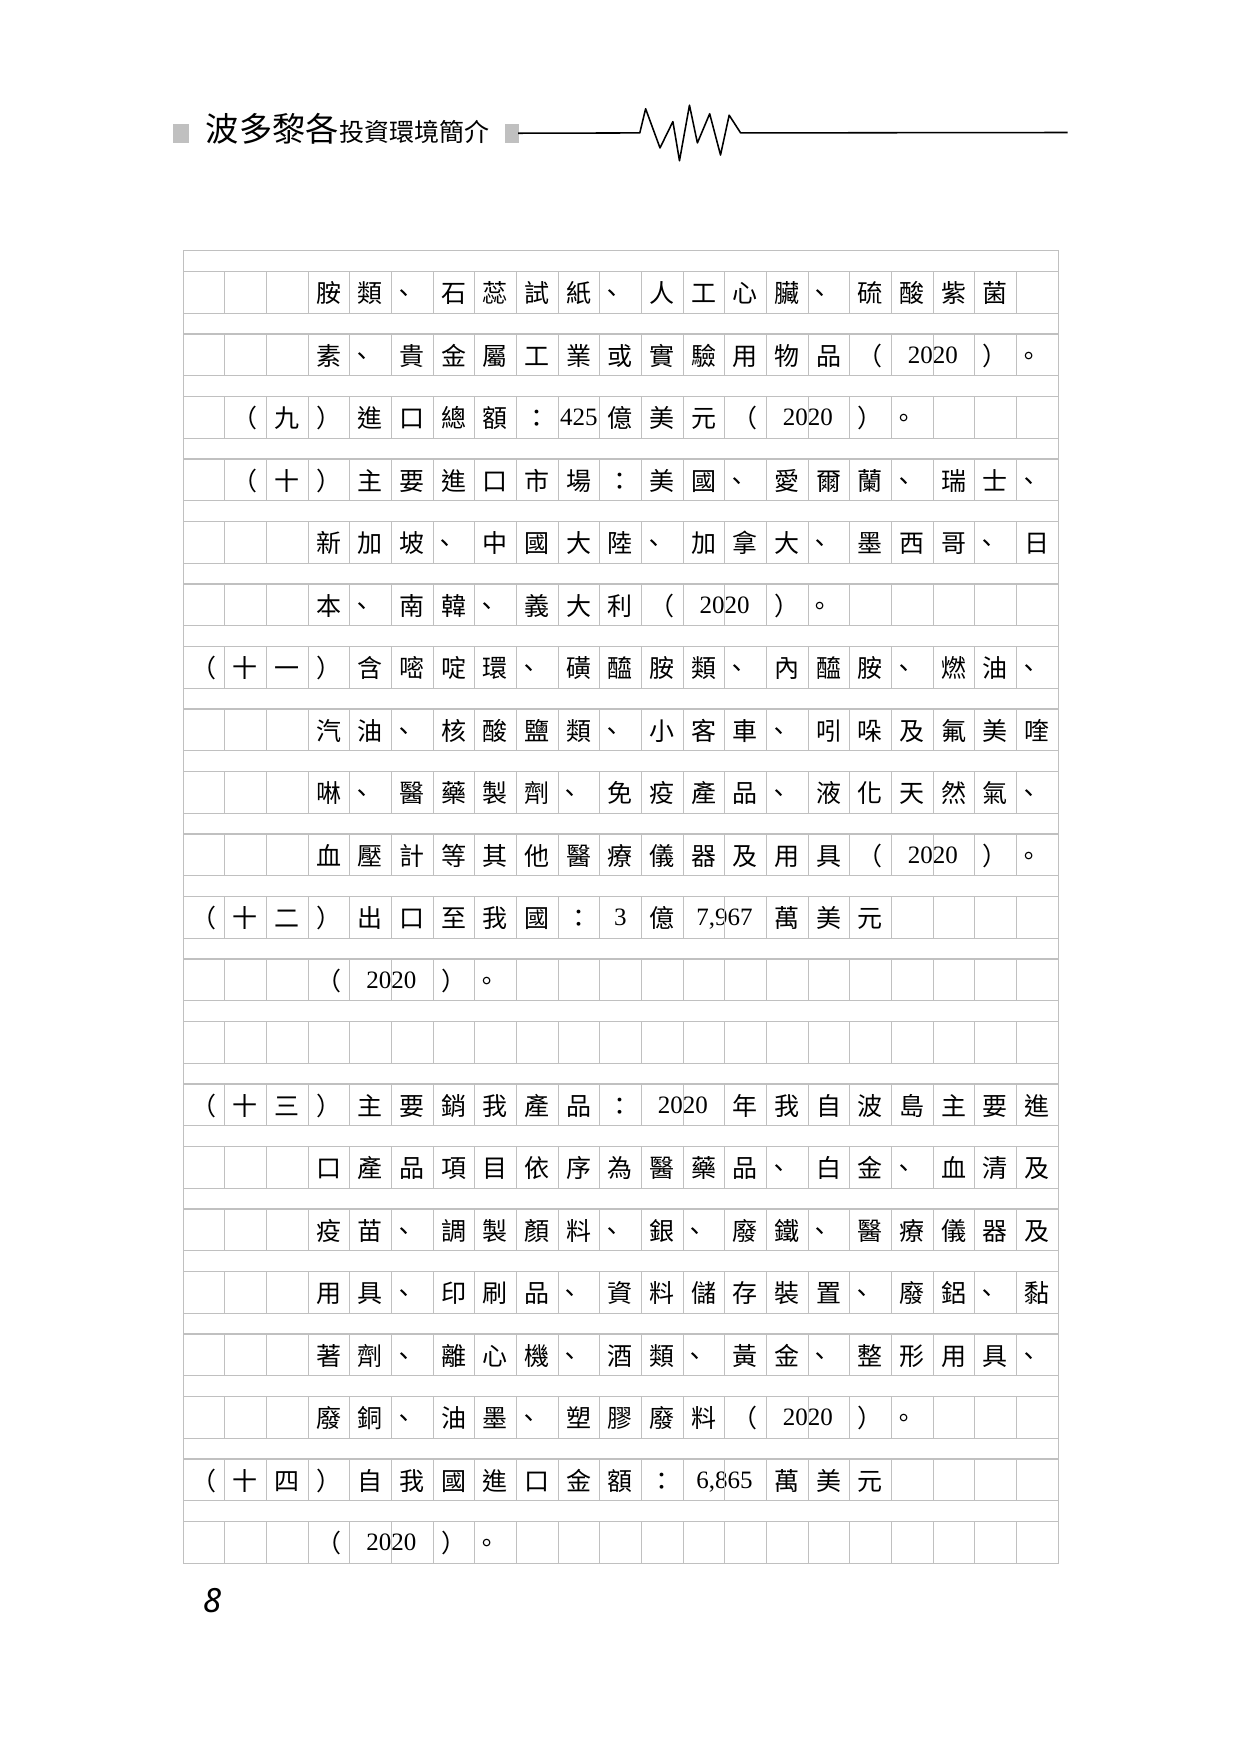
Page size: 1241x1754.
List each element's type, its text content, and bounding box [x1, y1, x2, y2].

text （十一）含嘧啶環、磺醯胺類、內醯胺、燃油、汽油、核酸鹽類、小客車、吲哚及氟美喹啉、醫藥製劑、免疫產品、液化天然氣、血壓計等其他醫療儀器及用具（2020）。 [767, 835, 808, 875]
text （十四）自我國進口金額：6,865萬美元（2020）。 [767, 1460, 808, 1500]
text （九）進口總額：425億美元（2020）。 [475, 397, 516, 438]
text （九）進口總額：425億美元（2020）。 [207, 397, 224, 438]
text （十）主要進口市場：美國、愛爾蘭、瑞士、新加坡、中國大陸、加拿大、墨西哥、日本、南韓、義大利（2020）。 [892, 460, 933, 500]
text （十二）出口至我國：3億7,967萬美元（2020）。 [350, 960, 391, 1000]
text （十）主要進口市場：美國、愛爾蘭、瑞士、新加坡、中國大陸、加拿大、墨西哥、日本、南韓、義大利（2020）。 [392, 460, 433, 500]
text （十二）出口至我國：3億7,967萬美元（2020）。 [559, 897, 599, 938]
text （九）進口總額：425億美元（2020）。 [225, 397, 266, 438]
text （十）主要進口市場：美國、愛爾蘭、瑞士、新加坡、中國大陸、加拿大、墨西哥、日本、南韓、義大利（2020）。 [309, 585, 349, 625]
text （十二）出口至我國：3億7,967萬美元（2020）。 [850, 897, 891, 938]
text （十一）含嘧啶環、磺醯胺類、內醯胺、燃油、汽油、核酸鹽類、小客車、吲哚及氟美喹啉、醫藥製劑、免疫產品、液化天然氣、血壓計等其他醫療儀器及用具（2020）。 [767, 647, 808, 688]
text （十四）自我國進口金額：6,865萬美元（2020）。 [600, 1460, 641, 1500]
text （十一）含嘧啶環、磺醯胺類、內醯胺、燃油、汽油、核酸鹽類、小客車、吲哚及氟美喹啉、醫藥製劑、免疫產品、液化天然氣、血壓計等其他醫療儀器及用具（2020）。 [684, 835, 724, 875]
text （十二）出口至我國：3億7,967萬美元（2020）。 [184, 897, 224, 938]
text （十一）含嘧啶環、磺醯胺類、內醯胺、燃油、汽油、核酸鹽類、小客車、吲哚及氟美喹啉、醫藥製劑、免疫產品、液化天然氣、血壓計等其他醫療儀器及用具（2020）。 [184, 647, 224, 688]
text （十一）含嘧啶環、磺醯胺類、內醯胺、燃油、汽油、核酸鹽類、小客車、吲哚及氟美喹啉、醫藥製劑、免疫產品、液化天然氣、血壓計等其他醫療儀器及用具（2020）。 [600, 710, 641, 750]
text （十）主要進口市場：美國、愛爾蘭、瑞士、新加坡、中國大陸、加拿大、墨西哥、日本、南韓、義大利（2020）。 [559, 585, 599, 625]
text （十四）自我國進口金額：6,865萬美元（2020）。 [934, 1460, 974, 1500]
text （十）主要進口市場：美國、愛爾蘭、瑞士、新加坡、中國大陸、加拿大、墨西哥、日本、南韓、義大利（2020）。 [809, 585, 849, 625]
text （十一）含嘧啶環、磺醯胺類、內醯胺、燃油、汽油、核酸鹽類、小客車、吲哚及氟美喹啉、醫藥製劑、免疫產品、液化天然氣、血壓計等其他醫療儀器及用具（2020）。 [517, 835, 558, 875]
text （十二）出口至我國：3億7,967萬美元（2020）。 [309, 897, 349, 938]
text （十四）自我國進口金額：6,865萬美元（2020）。 [767, 1522, 808, 1563]
text （十二）出口至我國：3億7,967萬美元（2020）。 [392, 960, 433, 1000]
text （十二）出口至我國：3億7,967萬美元（2020）。 [934, 960, 974, 1000]
text （十一）含嘧啶環、磺醯胺類、內醯胺、燃油、汽油、核酸鹽類、小客車、吲哚及氟美喹啉、醫藥製劑、免疫產品、液化天然氣、血壓計等其他醫療儀器及用具（2020）。 [225, 710, 266, 750]
text （十一）含嘧啶環、磺醯胺類、內醯胺、燃油、汽油、核酸鹽類、小客車、吲哚及氟美喹啉、醫藥製劑、免疫產品、液化天然氣、血壓計等其他醫療儀器及用具（2020）。 [600, 835, 641, 875]
text （十四）自我國進口金額：6,865萬美元（2020）。 [350, 1522, 391, 1563]
text （十）主要進口市場：美國、愛爾蘭、瑞士、新加坡、中國大陸、加拿大、墨西哥、日本、南韓、義大利（2020）。 [767, 460, 808, 500]
text （八）主要出口產品：醫藥製劑、免疫產品、胰島素、乙烯吡啶、心律去顫器、血壓計等其他醫療儀器及用具、隱形眼鏡、磺醯胺類、石蕊試紙、人工心臟、硫酸紫菌素、貴金屬工業或實驗用物品（2020）。 [207, 314, 1058, 333]
text （十四）自我國進口金額：6,865萬美元（2020）。 [392, 1522, 433, 1563]
text （十一）含嘧啶環、磺醯胺類、內醯胺、燃油、汽油、核酸鹽類、小客車、吲哚及氟美喹啉、醫藥製劑、免疫產品、液化天然氣、血壓計等其他醫療儀器及用具（2020）。 [434, 710, 474, 750]
text （十四）自我國進口金額：6,865萬美元（2020）。 [517, 1460, 558, 1500]
text （九）進口總額：425億美元（2020）。 [350, 397, 391, 438]
text （十四）自我國進口金額：6,865萬美元（2020）。 [184, 1460, 224, 1500]
text （十）主要進口市場：美國、愛爾蘭、瑞士、新加坡、中國大陸、加拿大、墨西哥、日本、南韓、義大利（2020）。 [767, 585, 808, 625]
text （十一）含嘧啶環、磺醯胺類、內醯胺、燃油、汽油、核酸鹽類、小客車、吲哚及氟美喹啉、醫藥製劑、免疫產品、液化天然氣、血壓計等其他醫療儀器及用具（2020）。 [475, 772, 516, 813]
text （十一）含嘧啶環、磺醯胺類、內醯胺、燃油、汽油、核酸鹽類、小客車、吲哚及氟美喹啉、醫藥製劑、免疫產品、液化天然氣、血壓計等其他醫療儀器及用具（2020）。 [184, 626, 1058, 646]
text （十二）出口至我國：3億7,967萬美元（2020）。 [517, 960, 558, 1000]
text （十四）自我國進口金額：6,865萬美元（2020）。 [809, 1522, 849, 1563]
text （十一）含嘧啶環、磺醯胺類、內醯胺、燃油、汽油、核酸鹽類、小客車、吲哚及氟美喹啉、醫藥製劑、免疫產品、液化天然氣、血壓計等其他醫療儀器及用具（2020）。 [184, 689, 1058, 708]
text （十一）含嘧啶環、磺醯胺類、內醯胺、燃油、汽油、核酸鹽類、小客車、吲哚及氟美喹啉、醫藥製劑、免疫產品、液化天然氣、血壓計等其他醫療儀器及用具（2020）。 [725, 835, 766, 875]
text （十一）含嘧啶環、磺醯胺類、內醯胺、燃油、汽油、核酸鹽類、小客車、吲哚及氟美喹啉、醫藥製劑、免疫產品、液化天然氣、血壓計等其他醫療儀器及用具（2020）。 [684, 772, 724, 813]
text （九）進口總額：425億美元（2020）。 [892, 397, 933, 438]
text （十四）自我國進口金額：6,865萬美元（2020）。 [725, 1522, 766, 1563]
text （十）主要進口市場：美國、愛爾蘭、瑞士、新加坡、中國大陸、加拿大、墨西哥、日本、南韓、義大利（2020）。 [850, 460, 891, 500]
text （十）主要進口市場：美國、愛爾蘭、瑞士、新加坡、中國大陸、加拿大、墨西哥、日本、南韓、義大利（2020）。 [975, 585, 1016, 625]
text （十二）出口至我國：3億7,967萬美元（2020）。 [725, 960, 766, 1000]
text （十二）出口至我國：3億7,967萬美元（2020）。 [184, 939, 1058, 958]
text （十二）出口至我國：3億7,967萬美元（2020）。 [225, 960, 266, 1000]
text （十一）含嘧啶環、磺醯胺類、內醯胺、燃油、汽油、核酸鹽類、小客車、吲哚及氟美喹啉、醫藥製劑、免疫產品、液化天然氣、血壓計等其他醫療儀器及用具（2020）。 [642, 710, 683, 750]
text （十一）含嘧啶環、磺醯胺類、內醯胺、燃油、汽油、核酸鹽類、小客車、吲哚及氟美喹啉、醫藥製劑、免疫產品、液化天然氣、血壓計等其他醫療儀器及用具（2020）。 [517, 710, 558, 750]
text （十二）出口至我國：3億7,967萬美元（2020）。 [767, 897, 808, 938]
text （十一）含嘧啶環、磺醯胺類、內醯胺、燃油、汽油、核酸鹽類、小客車、吲哚及氟美喹啉、醫藥製劑、免疫產品、液化天然氣、血壓計等其他醫療儀器及用具（2020）。 [517, 647, 558, 688]
text （十二）出口至我國：3億7,967萬美元（2020）。 [684, 897, 724, 938]
text （十四）自我國進口金額：6,865萬美元（2020）。 [892, 1460, 933, 1500]
text （十一）含嘧啶環、磺醯胺類、內醯胺、燃油、汽油、核酸鹽類、小客車、吲哚及氟美喹啉、醫藥製劑、免疫產品、液化天然氣、血壓計等其他醫療儀器及用具（2020）。 [642, 647, 683, 688]
text （十）主要進口市場：美國、愛爾蘭、瑞士、新加坡、中國大陸、加拿大、墨西哥、日本、南韓、義大利（2020）。 [642, 585, 683, 625]
text （十二）出口至我國：3億7,967萬美元（2020）。 [475, 897, 516, 938]
text （十三）主要銷我產品：2020年我自波島主要進口產品項目依序為醫藥品、白金、血清及疫苗、調製顏料、銀、廢鐵、醫療儀器及用具、印刷品、資料儲存裝置、廢鋁、黏著劑、離心機、酒類、黃金、整形用具、廢銅、油墨、塑膠廢料（2020）。 [184, 1189, 1058, 1208]
text （十一）含嘧啶環、磺醯胺類、內醯胺、燃油、汽油、核酸鹽類、小客車、吲哚及氟美喹啉、醫藥製劑、免疫產品、液化天然氣、血壓計等其他醫療儀器及用具（2020）。 [184, 710, 224, 750]
text （十）主要進口市場：美國、愛爾蘭、瑞士、新加坡、中國大陸、加拿大、墨西哥、日本、南韓、義大利（2020）。 [267, 522, 308, 563]
text （十三）主要銷我產品：2020年我自波島主要進口產品項目依序為醫藥品、白金、血清及疫苗、調製顏料、銀、廢鐵、醫療儀器及用具、印刷品、資料儲存裝置、廢鋁、黏著劑、離心機、酒類、黃金、整形用具、廢銅、油墨、塑膠廢料（2020）。 [184, 1064, 1058, 1083]
text （十）主要進口市場：美國、愛爾蘭、瑞士、新加坡、中國大陸、加拿大、墨西哥、日本、南韓、義大利（2020）。 [975, 460, 1016, 500]
text （十一）含嘧啶環、磺醯胺類、內醯胺、燃油、汽油、核酸鹽類、小客車、吲哚及氟美喹啉、醫藥製劑、免疫產品、液化天然氣、血壓計等其他醫療儀器及用具（2020）。 [892, 710, 933, 750]
text （十四）自我國進口金額：6,865萬美元（2020）。 [475, 1460, 516, 1500]
text （十一）含嘧啶環、磺醯胺類、內醯胺、燃油、汽油、核酸鹽類、小客車、吲哚及氟美喹啉、醫藥製劑、免疫產品、液化天然氣、血壓計等其他醫療儀器及用具（2020）。 [350, 710, 391, 750]
text （十）主要進口市場：美國、愛爾蘭、瑞士、新加坡、中國大陸、加拿大、墨西哥、日本、南韓、義大利（2020）。 [725, 460, 766, 500]
text （十四）自我國進口金額：6,865萬美元（2020）。 [892, 1522, 933, 1563]
text （十二）出口至我國：3億7,967萬美元（2020）。 [350, 897, 391, 938]
text （十四）自我國進口金額：6,865萬美元（2020）。 [434, 1522, 474, 1563]
text （十）主要進口市場：美國、愛爾蘭、瑞士、新加坡、中國大陸、加拿大、墨西哥、日本、南韓、義大利（2020）。 [207, 564, 1058, 583]
text （十一）含嘧啶環、磺醯胺類、內醯胺、燃油、汽油、核酸鹽類、小客車、吲哚及氟美喹啉、醫藥製劑、免疫產品、液化天然氣、血壓計等其他醫療儀器及用具（2020）。 [809, 710, 849, 750]
text （十一）含嘧啶環、磺醯胺類、內醯胺、燃油、汽油、核酸鹽類、小客車、吲哚及氟美喹啉、醫藥製劑、免疫產品、液化天然氣、血壓計等其他醫療儀器及用具（2020）。 [600, 772, 641, 813]
text （十一）含嘧啶環、磺醯胺類、內醯胺、燃油、汽油、核酸鹽類、小客車、吲哚及氟美喹啉、醫藥製劑、免疫產品、液化天然氣、血壓計等其他醫療儀器及用具（2020）。 [434, 835, 474, 875]
text （十一）含嘧啶環、磺醯胺類、內醯胺、燃油、汽油、核酸鹽類、小客車、吲哚及氟美喹啉、醫藥製劑、免疫產品、液化天然氣、血壓計等其他醫療儀器及用具（2020）。 [809, 835, 849, 875]
text （十四）自我國進口金額：6,865萬美元（2020）。 [1017, 1460, 1058, 1500]
text （十）主要進口市場：美國、愛爾蘭、瑞士、新加坡、中國大陸、加拿大、墨西哥、日本、南韓、義大利（2020）。 [642, 522, 683, 563]
text （十一）含嘧啶環、磺醯胺類、內醯胺、燃油、汽油、核酸鹽類、小客車、吲哚及氟美喹啉、醫藥製劑、免疫產品、液化天然氣、血壓計等其他醫療儀器及用具（2020）。 [850, 835, 891, 875]
text （十一）含嘧啶環、磺醯胺類、內醯胺、燃油、汽油、核酸鹽類、小客車、吲哚及氟美喹啉、醫藥製劑、免疫產品、液化天然氣、血壓計等其他醫療儀器及用具（2020）。 [809, 647, 849, 688]
text （十）主要進口市場：美國、愛爾蘭、瑞士、新加坡、中國大陸、加拿大、墨西哥、日本、南韓、義大利（2020）。 [225, 460, 266, 500]
text （十）主要進口市場：美國、愛爾蘭、瑞士、新加坡、中國大陸、加拿大、墨西哥、日本、南韓、義大利（2020）。 [850, 585, 891, 625]
text （十）主要進口市場：美國、愛爾蘭、瑞士、新加坡、中國大陸、加拿大、墨西哥、日本、南韓、義大利（2020）。 [475, 522, 516, 563]
text （十）主要進口市場：美國、愛爾蘭、瑞士、新加坡、中國大陸、加拿大、墨西哥、日本、南韓、義大利（2020）。 [350, 522, 391, 563]
text （十二）出口至我國：3億7,967萬美元（2020）。 [684, 960, 724, 1000]
text （十二）出口至我國：3億7,967萬美元（2020）。 [642, 897, 683, 938]
text （十）主要進口市場：美國、愛爾蘭、瑞士、新加坡、中國大陸、加拿大、墨西哥、日本、南韓、義大利（2020）。 [892, 585, 933, 625]
text （十四）自我國進口金額：6,865萬美元（2020）。 [975, 1522, 1016, 1563]
text （十一）含嘧啶環、磺醯胺類、內醯胺、燃油、汽油、核酸鹽類、小客車、吲哚及氟美喹啉、醫藥製劑、免疫產品、液化天然氣、血壓計等其他醫療儀器及用具（2020）。 [975, 710, 1016, 750]
text （十四）自我國進口金額：6,865萬美元（2020）。 [184, 1501, 1058, 1521]
text （十四）自我國進口金額：6,865萬美元（2020）。 [184, 1439, 1058, 1458]
text （十四）自我國進口金額：6,865萬美元（2020）。 [559, 1522, 599, 1563]
text （十一）含嘧啶環、磺醯胺類、內醯胺、燃油、汽油、核酸鹽類、小客車、吲哚及氟美喹啉、醫藥製劑、免疫產品、液化天然氣、血壓計等其他醫療儀器及用具（2020）。 [600, 647, 641, 688]
text （十一）含嘧啶環、磺醯胺類、內醯胺、燃油、汽油、核酸鹽類、小客車、吲哚及氟美喹啉、醫藥製劑、免疫產品、液化天然氣、血壓計等其他醫療儀器及用具（2020）。 [642, 772, 683, 813]
text （十四）自我國進口金額：6,865萬美元（2020）。 [642, 1522, 683, 1563]
text （十二）出口至我國：3億7,967萬美元（2020）。 [975, 897, 1016, 938]
text （九）進口總額：425億美元（2020）。 [684, 397, 724, 438]
text （十四）自我國進口金額：6,865萬美元（2020）。 [392, 1460, 433, 1500]
text （十四）自我國進口金額：6,865萬美元（2020）。 [975, 1460, 1016, 1500]
text （十）主要進口市場：美國、愛爾蘭、瑞士、新加坡、中國大陸、加拿大、墨西哥、日本、南韓、義大利（2020）。 [392, 585, 433, 625]
text （九）進口總額：425億美元（2020）。 [434, 397, 474, 438]
text （十）主要進口市場：美國、愛爾蘭、瑞士、新加坡、中國大陸、加拿大、墨西哥、日本、南韓、義大利（2020）。 [934, 460, 974, 500]
text （十二）出口至我國：3億7,967萬美元（2020）。 [809, 960, 849, 1000]
text （十二）出口至我國：3億7,967萬美元（2020）。 [225, 897, 266, 938]
text （十）主要進口市場：美國、愛爾蘭、瑞士、新加坡、中國大陸、加拿大、墨西哥、日本、南韓、義大利（2020）。 [559, 460, 599, 500]
text （十一）含嘧啶環、磺醯胺類、內醯胺、燃油、汽油、核酸鹽類、小客車、吲哚及氟美喹啉、醫藥製劑、免疫產品、液化天然氣、血壓計等其他醫療儀器及用具（2020）。 [392, 835, 433, 875]
text （十）主要進口市場：美國、愛爾蘭、瑞士、新加坡、中國大陸、加拿大、墨西哥、日本、南韓、義大利（2020）。 [809, 522, 849, 563]
text （十二）出口至我國：3億7,967萬美元（2020）。 [600, 897, 641, 938]
text （十一）含嘧啶環、磺醯胺類、內醯胺、燃油、汽油、核酸鹽類、小客車、吲哚及氟美喹啉、醫藥製劑、免疫產品、液化天然氣、血壓計等其他醫療儀器及用具（2020）。 [1017, 647, 1058, 688]
text （十一）含嘧啶環、磺醯胺類、內醯胺、燃油、汽油、核酸鹽類、小客車、吲哚及氟美喹啉、醫藥製劑、免疫產品、液化天然氣、血壓計等其他醫療儀器及用具（2020）。 [392, 710, 433, 750]
text （十）主要進口市場：美國、愛爾蘭、瑞士、新加坡、中國大陸、加拿大、墨西哥、日本、南韓、義大利（2020）。 [1017, 460, 1058, 500]
text （十三）主要銷我產品：2020年我自波島主要進口產品項目依序為醫藥品、白金、血清及疫苗、調製顏料、銀、廢鐵、醫療儀器及用具、印刷品、資料儲存裝置、廢鋁、黏著劑、離心機、酒類、黃金、整形用具、廢銅、油墨、塑膠廢料（2020）。 [184, 1126, 1058, 1146]
text （十）主要進口市場：美國、愛爾蘭、瑞士、新加坡、中國大陸、加拿大、墨西哥、日本、南韓、義大利（2020）。 [642, 460, 683, 500]
text （十四）自我國進口金額：6,865萬美元（2020）。 [725, 1460, 766, 1500]
text （十）主要進口市場：美國、愛爾蘭、瑞士、新加坡、中國大陸、加拿大、墨西哥、日本、南韓、義大利（2020）。 [975, 522, 1016, 563]
text （十一）含嘧啶環、磺醯胺類、內醯胺、燃油、汽油、核酸鹽類、小客車、吲哚及氟美喹啉、醫藥製劑、免疫產品、液化天然氣、血壓計等其他醫療儀器及用具（2020）。 [559, 772, 599, 813]
text （十）主要進口市場：美國、愛爾蘭、瑞士、新加坡、中國大陸、加拿大、墨西哥、日本、南韓、義大利（2020）。 [207, 439, 1058, 458]
text （十一）含嘧啶環、磺醯胺類、內醯胺、燃油、汽油、核酸鹽類、小客車、吲哚及氟美喹啉、醫藥製劑、免疫產品、液化天然氣、血壓計等其他醫療儀器及用具（2020）。 [309, 772, 349, 813]
text （十二）出口至我國：3億7,967萬美元（2020）。 [517, 897, 558, 938]
text （十四）自我國進口金額：6,865萬美元（2020）。 [350, 1460, 391, 1500]
text （十）主要進口市場：美國、愛爾蘭、瑞士、新加坡、中國大陸、加拿大、墨西哥、日本、南韓、義大利（2020）。 [684, 522, 724, 563]
text （十二）出口至我國：3億7,967萬美元（2020）。 [267, 897, 308, 938]
text （十）主要進口市場：美國、愛爾蘭、瑞士、新加坡、中國大陸、加拿大、墨西哥、日本、南韓、義大利（2020）。 [559, 522, 599, 563]
text （八）主要出口產品：醫藥製劑、免疫產品、胰島素、乙烯吡啶、心律去顫器、血壓計等其他醫療儀器及用具、隱形眼鏡、磺醯胺類、石蕊試紙、人工心臟、硫酸紫菌素、貴金屬工業或實驗用物品（2020）。 [207, 251, 1058, 271]
text （十一）含嘧啶環、磺醯胺類、內醯胺、燃油、汽油、核酸鹽類、小客車、吲哚及氟美喹啉、醫藥製劑、免疫產品、液化天然氣、血壓計等其他醫療儀器及用具（2020）。 [850, 710, 891, 750]
text （十二）出口至我國：3億7,967萬美元（2020）。 [725, 897, 766, 938]
text （十一）含嘧啶環、磺醯胺類、內醯胺、燃油、汽油、核酸鹽類、小客車、吲哚及氟美喹啉、醫藥製劑、免疫產品、液化天然氣、血壓計等其他醫療儀器及用具（2020）。 [1017, 710, 1058, 750]
text （九）進口總額：425億美元（2020）。 [600, 397, 641, 438]
text （十一）含嘧啶環、磺醯胺類、內醯胺、燃油、汽油、核酸鹽類、小客車、吲哚及氟美喹啉、醫藥製劑、免疫產品、液化天然氣、血壓計等其他醫療儀器及用具（2020）。 [267, 647, 308, 688]
text （十四）自我國進口金額：6,865萬美元（2020）。 [850, 1522, 891, 1563]
text （十）主要進口市場：美國、愛爾蘭、瑞士、新加坡、中國大陸、加拿大、墨西哥、日本、南韓、義大利（2020）。 [475, 460, 516, 500]
text （十四）自我國進口金額：6,865萬美元（2020）。 [225, 1522, 266, 1563]
text （十二）出口至我國：3億7,967萬美元（2020）。 [184, 960, 224, 1000]
text （十二）出口至我國：3億7,967萬美元（2020）。 [1017, 897, 1058, 938]
text （十）主要進口市場：美國、愛爾蘭、瑞士、新加坡、中國大陸、加拿大、墨西哥、日本、南韓、義大利（2020）。 [392, 522, 433, 563]
text （十一）含嘧啶環、磺醯胺類、內醯胺、燃油、汽油、核酸鹽類、小客車、吲哚及氟美喹啉、醫藥製劑、免疫產品、液化天然氣、血壓計等其他醫療儀器及用具（2020）。 [975, 835, 1016, 875]
text （十一）含嘧啶環、磺醯胺類、內醯胺、燃油、汽油、核酸鹽類、小客車、吲哚及氟美喹啉、醫藥製劑、免疫產品、液化天然氣、血壓計等其他醫療儀器及用具（2020）。 [684, 647, 724, 688]
text （十四）自我國進口金額：6,865萬美元（2020）。 [267, 1522, 308, 1563]
text （十一）含嘧啶環、磺醯胺類、內醯胺、燃油、汽油、核酸鹽類、小客車、吲哚及氟美喹啉、醫藥製劑、免疫產品、液化天然氣、血壓計等其他醫療儀器及用具（2020）。 [350, 772, 391, 813]
text （十）主要進口市場：美國、愛爾蘭、瑞士、新加坡、中國大陸、加拿大、墨西哥、日本、南韓、義大利（2020）。 [1017, 585, 1058, 625]
text （十一）含嘧啶環、磺醯胺類、內醯胺、燃油、汽油、核酸鹽類、小客車、吲哚及氟美喹啉、醫藥製劑、免疫產品、液化天然氣、血壓計等其他醫療儀器及用具（2020）。 [809, 772, 849, 813]
text （十）主要進口市場：美國、愛爾蘭、瑞士、新加坡、中國大陸、加拿大、墨西哥、日本、南韓、義大利（2020）。 [684, 460, 724, 500]
text （九）進口總額：425億美元（2020）。 [725, 397, 766, 438]
text （十）主要進口市場：美國、愛爾蘭、瑞士、新加坡、中國大陸、加拿大、墨西哥、日本、南韓、義大利（2020）。 [225, 585, 266, 625]
text （十三）主要銷我產品：2020年我自波島主要進口產品項目依序為醫藥品、白金、血清及疫苗、調製顏料、銀、廢鐵、醫療儀器及用具、印刷品、資料儲存裝置、廢鋁、黏著劑、離心機、酒類、黃金、整形用具、廢銅、油墨、塑膠廢料（2020）。 [184, 1251, 1058, 1271]
text （九）進口總額：425億美元（2020）。 [642, 397, 683, 438]
text （十一）含嘧啶環、磺醯胺類、內醯胺、燃油、汽油、核酸鹽類、小客車、吲哚及氟美喹啉、醫藥製劑、免疫產品、液化天然氣、血壓計等其他醫療儀器及用具（2020）。 [434, 647, 474, 688]
text （十一）含嘧啶環、磺醯胺類、內醯胺、燃油、汽油、核酸鹽類、小客車、吲哚及氟美喹啉、醫藥製劑、免疫產品、液化天然氣、血壓計等其他醫療儀器及用具（2020）。 [184, 772, 224, 813]
text （十二）出口至我國：3億7,967萬美元（2020）。 [975, 960, 1016, 1000]
text （十四）自我國進口金額：6,865萬美元（2020）。 [850, 1460, 891, 1500]
text （十一）含嘧啶環、磺醯胺類、內醯胺、燃油、汽油、核酸鹽類、小客車、吲哚及氟美喹啉、醫藥製劑、免疫產品、液化天然氣、血壓計等其他醫療儀器及用具（2020）。 [225, 772, 266, 813]
text （九）進口總額：425億美元（2020）。 [975, 397, 1016, 438]
text （十）主要進口市場：美國、愛爾蘭、瑞士、新加坡、中國大陸、加拿大、墨西哥、日本、南韓、義大利（2020）。 [600, 522, 641, 563]
text （十四）自我國進口金額：6,865萬美元（2020）。 [684, 1522, 724, 1563]
text （十）主要進口市場：美國、愛爾蘭、瑞士、新加坡、中國大陸、加拿大、墨西哥、日本、南韓、義大利（2020）。 [809, 460, 849, 500]
text （十一）含嘧啶環、磺醯胺類、內醯胺、燃油、汽油、核酸鹽類、小客車、吲哚及氟美喹啉、醫藥製劑、免疫產品、液化天然氣、血壓計等其他醫療儀器及用具（2020）。 [725, 710, 766, 750]
text （十一）含嘧啶環、磺醯胺類、內醯胺、燃油、汽油、核酸鹽類、小客車、吲哚及氟美喹啉、醫藥製劑、免疫產品、液化天然氣、血壓計等其他醫療儀器及用具（2020）。 [517, 772, 558, 813]
text （十）主要進口市場：美國、愛爾蘭、瑞士、新加坡、中國大陸、加拿大、墨西哥、日本、南韓、義大利（2020）。 [850, 522, 891, 563]
text （十四）自我國進口金額：6,865萬美元（2020）。 [809, 1460, 849, 1500]
text （十二）出口至我國：3億7,967萬美元（2020）。 [434, 960, 474, 1000]
text （十四）自我國進口金額：6,865萬美元（2020）。 [559, 1460, 599, 1500]
text （十一）含嘧啶環、磺醯胺類、內醯胺、燃油、汽油、核酸鹽類、小客車、吲哚及氟美喹啉、醫藥製劑、免疫產品、液化天然氣、血壓計等其他醫療儀器及用具（2020）。 [559, 710, 599, 750]
text （十一）含嘧啶環、磺醯胺類、內醯胺、燃油、汽油、核酸鹽類、小客車、吲哚及氟美喹啉、醫藥製劑、免疫產品、液化天然氣、血壓計等其他醫療儀器及用具（2020）。 [309, 835, 349, 875]
text （十三）主要銷我產品：2020年我自波島主要進口產品項目依序為醫藥品、白金、血清及疫苗、調製顏料、銀、廢鐵、醫療儀器及用具、印刷品、資料儲存裝置、廢鋁、黏著劑、離心機、酒類、黃金、整形用具、廢銅、油墨、塑膠廢料（2020）。 [184, 1314, 1058, 1333]
text （十一）含嘧啶環、磺醯胺類、內醯胺、燃油、汽油、核酸鹽類、小客車、吲哚及氟美喹啉、醫藥製劑、免疫產品、液化天然氣、血壓計等其他醫療儀器及用具（2020）。 [475, 835, 516, 875]
text （十一）含嘧啶環、磺醯胺類、內醯胺、燃油、汽油、核酸鹽類、小客車、吲哚及氟美喹啉、醫藥製劑、免疫產品、液化天然氣、血壓計等其他醫療儀器及用具（2020）。 [184, 835, 224, 875]
text （十二）出口至我國：3億7,967萬美元（2020）。 [434, 897, 474, 938]
text （十一）含嘧啶環、磺醯胺類、內醯胺、燃油、汽油、核酸鹽類、小客車、吲哚及氟美喹啉、醫藥製劑、免疫產品、液化天然氣、血壓計等其他醫療儀器及用具（2020）。 [309, 710, 349, 750]
text （十）主要進口市場：美國、愛爾蘭、瑞士、新加坡、中國大陸、加拿大、墨西哥、日本、南韓、義大利（2020）。 [434, 585, 474, 625]
text （十一）含嘧啶環、磺醯胺類、內醯胺、燃油、汽油、核酸鹽類、小客車、吲哚及氟美喹啉、醫藥製劑、免疫產品、液化天然氣、血壓計等其他醫療儀器及用具（2020）。 [475, 710, 516, 750]
text （九）進口總額：425億美元（2020）。 [517, 397, 558, 438]
text （十一）含嘧啶環、磺醯胺類、內醯胺、燃油、汽油、核酸鹽類、小客車、吲哚及氟美喹啉、醫藥製劑、免疫產品、液化天然氣、血壓計等其他醫療儀器及用具（2020）。 [267, 710, 308, 750]
text （十）主要進口市場：美國、愛爾蘭、瑞士、新加坡、中國大陸、加拿大、墨西哥、日本、南韓、義大利（2020）。 [517, 460, 558, 500]
text （十一）含嘧啶環、磺醯胺類、內醯胺、燃油、汽油、核酸鹽類、小客車、吲哚及氟美喹啉、醫藥製劑、免疫產品、液化天然氣、血壓計等其他醫療儀器及用具（2020）。 [267, 835, 308, 875]
text （十四）自我國進口金額：6,865萬美元（2020）。 [1017, 1522, 1058, 1563]
text （十二）出口至我國：3億7,967萬美元（2020）。 [267, 960, 308, 1000]
text （十）主要進口市場：美國、愛爾蘭、瑞士、新加坡、中國大陸、加拿大、墨西哥、日本、南韓、義大利（2020）。 [434, 460, 474, 500]
text （十一）含嘧啶環、磺醯胺類、內醯胺、燃油、汽油、核酸鹽類、小客車、吲哚及氟美喹啉、醫藥製劑、免疫產品、液化天然氣、血壓計等其他醫療儀器及用具（2020）。 [892, 647, 933, 688]
text （十四）自我國進口金額：6,865萬美元（2020）。 [184, 1522, 224, 1563]
text （十）主要進口市場：美國、愛爾蘭、瑞士、新加坡、中國大陸、加拿大、墨西哥、日本、南韓、義大利（2020）。 [934, 522, 974, 563]
text （十一）含嘧啶環、磺醯胺類、內醯胺、燃油、汽油、核酸鹽類、小客車、吲哚及氟美喹啉、醫藥製劑、免疫產品、液化天然氣、血壓計等其他醫療儀器及用具（2020）。 [934, 835, 974, 875]
text （九）進口總額：425億美元（2020）。 [767, 397, 808, 438]
text （十二）出口至我國：3億7,967萬美元（2020）。 [934, 897, 974, 938]
text （十）主要進口市場：美國、愛爾蘭、瑞士、新加坡、中國大陸、加拿大、墨西哥、日本、南韓、義大利（2020）。 [350, 585, 391, 625]
text （十一）含嘧啶環、磺醯胺類、內醯胺、燃油、汽油、核酸鹽類、小客車、吲哚及氟美喹啉、醫藥製劑、免疫產品、液化天然氣、血壓計等其他醫療儀器及用具（2020）。 [975, 772, 1016, 813]
text （十一）含嘧啶環、磺醯胺類、內醯胺、燃油、汽油、核酸鹽類、小客車、吲哚及氟美喹啉、醫藥製劑、免疫產品、液化天然氣、血壓計等其他醫療儀器及用具（2020）。 [975, 647, 1016, 688]
text （十一）含嘧啶環、磺醯胺類、內醯胺、燃油、汽油、核酸鹽類、小客車、吲哚及氟美喹啉、醫藥製劑、免疫產品、液化天然氣、血壓計等其他醫療儀器及用具（2020）。 [767, 710, 808, 750]
text （十二）出口至我國：3億7,967萬美元（2020）。 [642, 960, 683, 1000]
text （十）主要進口市場：美國、愛爾蘭、瑞士、新加坡、中國大陸、加拿大、墨西哥、日本、南韓、義大利（2020）。 [309, 522, 349, 563]
text （十）主要進口市場：美國、愛爾蘭、瑞士、新加坡、中國大陸、加拿大、墨西哥、日本、南韓、義大利（2020）。 [225, 522, 266, 563]
text （十四）自我國進口金額：6,865萬美元（2020）。 [934, 1522, 974, 1563]
text （十四）自我國進口金額：6,865萬美元（2020）。 [434, 1460, 474, 1500]
text （十）主要進口市場：美國、愛爾蘭、瑞士、新加坡、中國大陸、加拿大、墨西哥、日本、南韓、義大利（2020）。 [309, 460, 349, 500]
text （十）主要進口市場：美國、愛爾蘭、瑞士、新加坡、中國大陸、加拿大、墨西哥、日本、南韓、義大利（2020）。 [350, 460, 391, 500]
text （十二）出口至我國：3億7,967萬美元（2020）。 [184, 876, 1058, 896]
text （十一）含嘧啶環、磺醯胺類、內醯胺、燃油、汽油、核酸鹽類、小客車、吲哚及氟美喹啉、醫藥製劑、免疫產品、液化天然氣、血壓計等其他醫療儀器及用具（2020）。 [1017, 772, 1058, 813]
text （十二）出口至我國：3億7,967萬美元（2020）。 [309, 960, 349, 1000]
text （十二）出口至我國：3億7,967萬美元（2020）。 [1017, 960, 1058, 1000]
text （十一）含嘧啶環、磺醯胺類、內醯胺、燃油、汽油、核酸鹽類、小客車、吲哚及氟美喹啉、醫藥製劑、免疫產品、液化天然氣、血壓計等其他醫療儀器及用具（2020）。 [350, 647, 391, 688]
text （十）主要進口市場：美國、愛爾蘭、瑞士、新加坡、中國大陸、加拿大、墨西哥、日本、南韓、義大利（2020）。 [207, 501, 1058, 521]
text （十二）出口至我國：3億7,967萬美元（2020）。 [767, 960, 808, 1000]
text （十二）出口至我國：3億7,967萬美元（2020）。 [892, 897, 933, 938]
text （十二）出口至我國：3億7,967萬美元（2020）。 [600, 960, 641, 1000]
text （九）進口總額：425億美元（2020）。 [267, 397, 308, 438]
text （十三）主要銷我產品：2020年我自波島主要進口產品項目依序為醫藥品、白金、血清及疫苗、調製顏料、銀、廢鐵、醫療儀器及用具、印刷品、資料儲存裝置、廢鋁、黏著劑、離心機、酒類、黃金、整形用具、廢銅、油墨、塑膠廢料（2020）。 [184, 1376, 1058, 1396]
text （十一）含嘧啶環、磺醯胺類、內醯胺、燃油、汽油、核酸鹽類、小客車、吲哚及氟美喹啉、醫藥製劑、免疫產品、液化天然氣、血壓計等其他醫療儀器及用具（2020）。 [892, 772, 933, 813]
text （十四）自我國進口金額：6,865萬美元（2020）。 [600, 1522, 641, 1563]
text （十一）含嘧啶環、磺醯胺類、內醯胺、燃油、汽油、核酸鹽類、小客車、吲哚及氟美喹啉、醫藥製劑、免疫產品、液化天然氣、血壓計等其他醫療儀器及用具（2020）。 [642, 835, 683, 875]
text （九）進口總額：425億美元（2020）。 [309, 397, 349, 438]
text （十四）自我國進口金額：6,865萬美元（2020）。 [684, 1460, 724, 1500]
text （十一）含嘧啶環、磺醯胺類、內醯胺、燃油、汽油、核酸鹽類、小客車、吲哚及氟美喹啉、醫藥製劑、免疫產品、液化天然氣、血壓計等其他醫療儀器及用具（2020）。 [892, 835, 933, 875]
text （十）主要進口市場：美國、愛爾蘭、瑞士、新加坡、中國大陸、加拿大、墨西哥、日本、南韓、義大利（2020）。 [892, 522, 933, 563]
text （十二）出口至我國：3億7,967萬美元（2020）。 [559, 960, 599, 1000]
text （十二）出口至我國：3億7,967萬美元（2020）。 [392, 897, 433, 938]
text （十四）自我國進口金額：6,865萬美元（2020）。 [475, 1522, 516, 1563]
text （十一）含嘧啶環、磺醯胺類、內醯胺、燃油、汽油、核酸鹽類、小客車、吲哚及氟美喹啉、醫藥製劑、免疫產品、液化天然氣、血壓計等其他醫療儀器及用具（2020）。 [850, 772, 891, 813]
text （十）主要進口市場：美國、愛爾蘭、瑞士、新加坡、中國大陸、加拿大、墨西哥、日本、南韓、義大利（2020）。 [1017, 522, 1058, 563]
text （十四）自我國進口金額：6,865萬美元（2020）。 [642, 1460, 683, 1500]
text （十一）含嘧啶環、磺醯胺類、內醯胺、燃油、汽油、核酸鹽類、小客車、吲哚及氟美喹啉、醫藥製劑、免疫產品、液化天然氣、血壓計等其他醫療儀器及用具（2020）。 [767, 772, 808, 813]
text （十一）含嘧啶環、磺醯胺類、內醯胺、燃油、汽油、核酸鹽類、小客車、吲哚及氟美喹啉、醫藥製劑、免疫產品、液化天然氣、血壓計等其他醫療儀器及用具（2020）。 [559, 835, 599, 875]
text （十四）自我國進口金額：6,865萬美元（2020）。 [267, 1460, 308, 1500]
text （十四）自我國進口金額：6,865萬美元（2020）。 [517, 1522, 558, 1563]
text （十一）含嘧啶環、磺醯胺類、內醯胺、燃油、汽油、核酸鹽類、小客車、吲哚及氟美喹啉、醫藥製劑、免疫產品、液化天然氣、血壓計等其他醫療儀器及用具（2020）。 [725, 647, 766, 688]
text （十一）含嘧啶環、磺醯胺類、內醯胺、燃油、汽油、核酸鹽類、小客車、吲哚及氟美喹啉、醫藥製劑、免疫產品、液化天然氣、血壓計等其他醫療儀器及用具（2020）。 [934, 647, 974, 688]
text （十）主要進口市場：美國、愛爾蘭、瑞士、新加坡、中國大陸、加拿大、墨西哥、日本、南韓、義大利（2020）。 [434, 522, 474, 563]
text （九）進口總額：425億美元（2020）。 [850, 397, 891, 438]
text （十）主要進口市場：美國、愛爾蘭、瑞士、新加坡、中國大陸、加拿大、墨西哥、日本、南韓、義大利（2020）。 [600, 460, 641, 500]
text （十一）含嘧啶環、磺醯胺類、內醯胺、燃油、汽油、核酸鹽類、小客車、吲哚及氟美喹啉、醫藥製劑、免疫產品、液化天然氣、血壓計等其他醫療儀器及用具（2020）。 [184, 814, 1058, 833]
text （十一）含嘧啶環、磺醯胺類、內醯胺、燃油、汽油、核酸鹽類、小客車、吲哚及氟美喹啉、醫藥製劑、免疫產品、液化天然氣、血壓計等其他醫療儀器及用具（2020）。 [725, 772, 766, 813]
text （十一）含嘧啶環、磺醯胺類、內醯胺、燃油、汽油、核酸鹽類、小客車、吲哚及氟美喹啉、醫藥製劑、免疫產品、液化天然氣、血壓計等其他醫療儀器及用具（2020）。 [309, 647, 349, 688]
text （十二）出口至我國：3億7,967萬美元（2020）。 [475, 960, 516, 1000]
text （九）進口總額：425億美元（2020）。 [1017, 397, 1058, 438]
text （十一）含嘧啶環、磺醯胺類、內醯胺、燃油、汽油、核酸鹽類、小客車、吲哚及氟美喹啉、醫藥製劑、免疫產品、液化天然氣、血壓計等其他醫療儀器及用具（2020）。 [934, 710, 974, 750]
text （十）主要進口市場：美國、愛爾蘭、瑞士、新加坡、中國大陸、加拿大、墨西哥、日本、南韓、義大利（2020）。 [267, 585, 308, 625]
text （九）進口總額：425億美元（2020）。 [207, 376, 1058, 396]
text （十）主要進口市場：美國、愛爾蘭、瑞士、新加坡、中國大陸、加拿大、墨西哥、日本、南韓、義大利（2020）。 [767, 522, 808, 563]
text （十一）含嘧啶環、磺醯胺類、內醯胺、燃油、汽油、核酸鹽類、小客車、吲哚及氟美喹啉、醫藥製劑、免疫產品、液化天然氣、血壓計等其他醫療儀器及用具（2020）。 [559, 647, 599, 688]
text （十一）含嘧啶環、磺醯胺類、內醯胺、燃油、汽油、核酸鹽類、小客車、吲哚及氟美喹啉、醫藥製劑、免疫產品、液化天然氣、血壓計等其他醫療儀器及用具（2020）。 [475, 647, 516, 688]
text （十四）自我國進口金額：6,865萬美元（2020）。 [309, 1460, 349, 1500]
text （九）進口總額：425億美元（2020）。 [934, 397, 974, 438]
text （十）主要進口市場：美國、愛爾蘭、瑞士、新加坡、中國大陸、加拿大、墨西哥、日本、南韓、義大利（2020）。 [517, 585, 558, 625]
text （十二）出口至我國：3億7,967萬美元（2020）。 [809, 897, 849, 938]
text （十二）出口至我國：3億7,967萬美元（2020）。 [892, 960, 933, 1000]
text （十二）出口至我國：3億7,967萬美元（2020）。 [850, 960, 891, 1000]
text （十）主要進口市場：美國、愛爾蘭、瑞士、新加坡、中國大陸、加拿大、墨西哥、日本、南韓、義大利（2020）。 [725, 585, 766, 625]
text （十一）含嘧啶環、磺醯胺類、內醯胺、燃油、汽油、核酸鹽類、小客車、吲哚及氟美喹啉、醫藥製劑、免疫產品、液化天然氣、血壓計等其他醫療儀器及用具（2020）。 [434, 772, 474, 813]
text （十一）含嘧啶環、磺醯胺類、內醯胺、燃油、汽油、核酸鹽類、小客車、吲哚及氟美喹啉、醫藥製劑、免疫產品、液化天然氣、血壓計等其他醫療儀器及用具（2020）。 [392, 647, 433, 688]
text （十一）含嘧啶環、磺醯胺類、內醯胺、燃油、汽油、核酸鹽類、小客車、吲哚及氟美喹啉、醫藥製劑、免疫產品、液化天然氣、血壓計等其他醫療儀器及用具（2020）。 [267, 772, 308, 813]
text （十四）自我國進口金額：6,865萬美元（2020）。 [225, 1460, 266, 1500]
text （十）主要進口市場：美國、愛爾蘭、瑞士、新加坡、中國大陸、加拿大、墨西哥、日本、南韓、義大利（2020）。 [684, 585, 724, 625]
text （十一）含嘧啶環、磺醯胺類、內醯胺、燃油、汽油、核酸鹽類、小客車、吲哚及氟美喹啉、醫藥製劑、免疫產品、液化天然氣、血壓計等其他醫療儀器及用具（2020）。 [1017, 835, 1058, 875]
text （十四）自我國進口金額：6,865萬美元（2020）。 [309, 1522, 349, 1563]
text （十一）含嘧啶環、磺醯胺類、內醯胺、燃油、汽油、核酸鹽類、小客車、吲哚及氟美喹啉、醫藥製劑、免疫產品、液化天然氣、血壓計等其他醫療儀器及用具（2020）。 [225, 835, 266, 875]
text （十一）含嘧啶環、磺醯胺類、內醯胺、燃油、汽油、核酸鹽類、小客車、吲哚及氟美喹啉、醫藥製劑、免疫產品、液化天然氣、血壓計等其他醫療儀器及用具（2020）。 [225, 647, 266, 688]
text （十）主要進口市場：美國、愛爾蘭、瑞士、新加坡、中國大陸、加拿大、墨西哥、日本、南韓、義大利（2020）。 [475, 585, 516, 625]
text （九）進口總額：425億美元（2020）。 [809, 397, 849, 438]
text （十）主要進口市場：美國、愛爾蘭、瑞士、新加坡、中國大陸、加拿大、墨西哥、日本、南韓、義大利（2020）。 [600, 585, 641, 625]
text （十一）含嘧啶環、磺醯胺類、內醯胺、燃油、汽油、核酸鹽類、小客車、吲哚及氟美喹啉、醫藥製劑、免疫產品、液化天然氣、血壓計等其他醫療儀器及用具（2020）。 [392, 772, 433, 813]
text （十）主要進口市場：美國、愛爾蘭、瑞士、新加坡、中國大陸、加拿大、墨西哥、日本、南韓、義大利（2020）。 [934, 585, 974, 625]
text （九）進口總額：425億美元（2020）。 [392, 397, 433, 438]
text （十一）含嘧啶環、磺醯胺類、內醯胺、燃油、汽油、核酸鹽類、小客車、吲哚及氟美喹啉、醫藥製劑、免疫產品、液化天然氣、血壓計等其他醫療儀器及用具（2020）。 [934, 772, 974, 813]
text （十一）含嘧啶環、磺醯胺類、內醯胺、燃油、汽油、核酸鹽類、小客車、吲哚及氟美喹啉、醫藥製劑、免疫產品、液化天然氣、血壓計等其他醫療儀器及用具（2020）。 [684, 710, 724, 750]
text （十）主要進口市場：美國、愛爾蘭、瑞士、新加坡、中國大陸、加拿大、墨西哥、日本、南韓、義大利（2020）。 [517, 522, 558, 563]
text （十）主要進口市場：美國、愛爾蘭、瑞士、新加坡、中國大陸、加拿大、墨西哥、日本、南韓、義大利（2020）。 [267, 460, 308, 500]
text （十一）含嘧啶環、磺醯胺類、內醯胺、燃油、汽油、核酸鹽類、小客車、吲哚及氟美喹啉、醫藥製劑、免疫產品、液化天然氣、血壓計等其他醫療儀器及用具（2020）。 [184, 751, 1058, 771]
text （十一）含嘧啶環、磺醯胺類、內醯胺、燃油、汽油、核酸鹽類、小客車、吲哚及氟美喹啉、醫藥製劑、免疫產品、液化天然氣、血壓計等其他醫療儀器及用具（2020）。 [850, 647, 891, 688]
text （九）進口總額：425億美元（2020）。 [559, 397, 599, 438]
text （十）主要進口市場：美國、愛爾蘭、瑞士、新加坡、中國大陸、加拿大、墨西哥、日本、南韓、義大利（2020）。 [725, 522, 766, 563]
text （十一）含嘧啶環、磺醯胺類、內醯胺、燃油、汽油、核酸鹽類、小客車、吲哚及氟美喹啉、醫藥製劑、免疫產品、液化天然氣、血壓計等其他醫療儀器及用具（2020）。 [350, 835, 391, 875]
